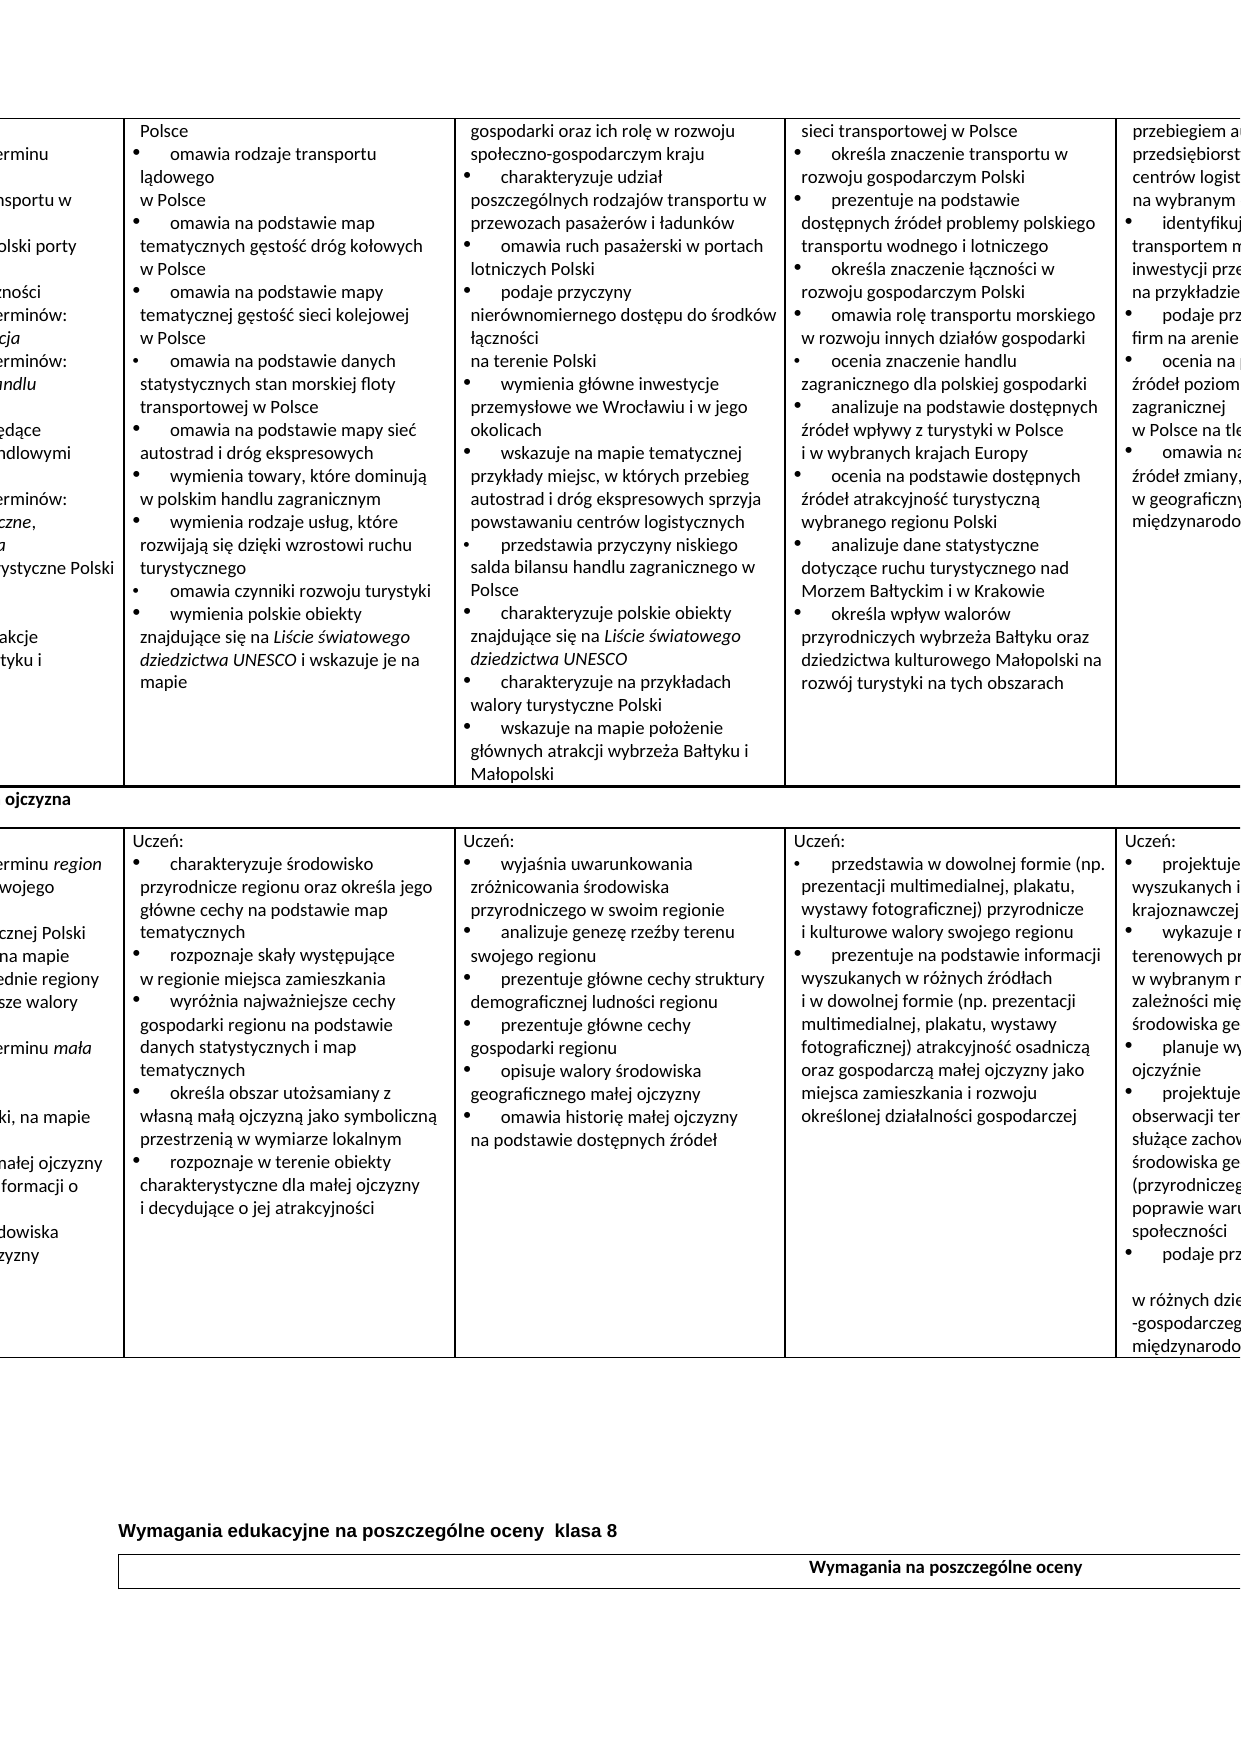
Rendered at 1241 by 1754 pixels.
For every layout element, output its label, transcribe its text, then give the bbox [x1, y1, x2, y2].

table_cell gospodarki oraz ich rolę w rozwoju społeczno-gospodarczym kraju charakteryzuje udział poszczególnych rodzajów transportu w przewozach pasażerów i ładunków omawia ruch pasażerski w portach lotniczych Polski podaje przyczyny nierównomiernego dostępu do środków łączności na terenie Polski wymienia główne inwestycje przemysłowe we Wrocławiu i w jego okolicach wskazuje na mapie tematycznej przykłady miejsc, w których przebieg autostrad i dróg ekspresowych sprzyja powstawaniu centrów logistycznych przedstawia przyczyny niskiego salda bilansu handlu zagranicznego w Polsce charakteryzuje polskie obiekty znajdujące się na Liście światowego dziedzictwa UNESCO charakteryzuje na przykładach walory turystyczne Polski wskazuje na mapie położenie głównych atrakcji wybrzeża Bałtyku i Małopolski [456, 119, 784, 785]
table_cell Uczeń: charakteryzuje środowisko przyrodnicze regionu oraz określa jego główne cechy na podstawie map tematycznych rozpoznaje skały występujące w regionie miejsca zamieszkania wyróżnia najważniejsze cechy gospodarki regionu na podstawie danych statystycznych i map tematycznych określa obszar utożsamiany z własną małą ojczyzną jako symboliczną przestrzenią w wymiarze lokalnym rozpoznaje w terenie obiekty charakterystyczne dla małej ojczyzny i decydujące o jej atrakcyjności [125, 829, 454, 1357]
table_cell sieci transportowej w Polsce określa znaczenie transportu w rozwoju gospodarczym Polski prezentuje na podstawie dostępnych źródeł problemy polskiego transportu wodnego i lotniczego określa znaczenie łączności w rozwoju gospodarczym Polski omawia rolę transportu morskiego w rozwoju innych działów gospodarki ocenia znaczenie handlu zagranicznego dla polskiej gospodarki analizuje na podstawie dostępnych źródeł wpływy z turystyki w Polsce i w wybranych krajach Europy ocenia na podstawie dostępnych źródeł atrakcyjność turystyczną wybranego regionu Polski analizuje dane statystyczne dotyczące ruchu turystycznego nad Morzem Bałtyckim i w Krakowie określa wpływ walorów przyrodniczych wybrzeża Bałtyku oraz dziedzictwa kulturowego Małopolski na rozwój turystyki na tych obszarach [786, 119, 1115, 785]
table_cell Uczeń: wyjaśnia uwarunkowania zróżnicowania środowiska przyrodniczego w swoim regionie analizuje genezę rzeźby terenu swojego regionu prezentuje główne cechy struktury demograficznej ludności regionu prezentuje główne cechy gospodarki regionu opisuje walory środowiska geograficznego małej ojczyzny omawia historię małej ojczyzny na podstawie dostępnych źródeł [456, 829, 784, 1357]
table_cell Uczeń: omawia zróżnicowanie usług w Polsce omawia rodzaje transportu lądowego w Polsce omawia na podstawie map tematycznych gęstość dróg kołowych w Polsce omawia na podstawie mapy tematycznej gęstość sieci kolejowej w Polsce omawia na podstawie danych statystycznych stan morskiej floty transportowej w Polsce omawia na podstawie mapy sieć autostrad i dróg ekspresowych wymienia towary, które dominują w polskim handlu zagranicznym wymienia rodzaje usług, które rozwijają się dzięki wzrostowi ruchu turystycznego omawia czynniki rozwoju turystyki wymienia polskie obiekty znajdujące się na Liście światowego dziedzictwa UNESCO i wskazuje je na mapie [125, 119, 454, 785]
table_cell Uczeń: projektuje na podstawie wyszukanych informacji trasę wycieczki krajoznawczej po własnym regionie wykazuje na podstawie obserwacji terenowych przeprowadzonych w wybranym miejscu własnego regionu zależności między elementami środowiska geograficznego planuje wycieczkę po swojej małej ojczyźnie projektuje na podstawie własnych obserwacji terenowych działania służące zachowaniu walorów środowiska geograficznego (przyrodniczego i kulturowego) oraz poprawie warunków życia lokalnej społeczności podaje przykłady osiągnięć Polaków w różnych dziedzinach życia społeczno- -gospodarczego na arenie międzynarodowej [1117, 829, 1240, 1357]
table_cell Uczeń: podaje przykłady różnych rodzajów usług w Polsce wyjaśnia znaczenie terminu komunikacja wyróżnia rodzaje transportu w Polsce wskazuje na mapie Polski porty morskie oraz lotnicze wyróżnia rodzaje łączności wyjaśnia znaczenie terminów: centra logistyczne, spedycja wyjaśnia znaczenie terminów: eksport, import, bilans handlu zagranicznego wymienia państwa będące głównymi partnerami handlowymi Polski wyjaśnia znaczenie terminów: turystyka, walory turystyczne, infrastruktura turystyczna wymienia regiony turystyczne Polski i wskazuje je na mapie wymienia główne atrakcje turystyczne wybrzeża Bałtyku i Małopolski [0, 119, 123, 785]
table_cell 5. Mój region i moja mała ojczyzna [0, 788, 1240, 827]
table_cell Uczeń: wyjaśnia znaczenie terminu region wskazuje położenie swojego regionu na mapie ogólnogeograficznej Polski wymienia i wskazuje na mapie ogólnogeograficznej sąsiednie regiony wymienia najważniejsze walory przyrodnicze regionu wyjaśnia znaczenie terminu mała ojczyzna wskazuje na mapie ogólnogeograficznej Polski, na mapie topograficznej lub na planie miasta obszar małej ojczyzny przedstawia źródła informacji o małej ojczyźnie wymienia walory środowiska geograficznego małej ojczyzny [0, 829, 123, 1357]
table_cell Uczeń: przedstawia w dowolnej formie (np. prezentacji multimedialnej, plakatu, wystawy fotograficznej) przyrodnicze i kulturowe walory swojego regionu prezentuje na podstawie informacji wyszukanych w różnych źródłach i w dowolnej formie (np. prezentacji multimedialnej, plakatu, wystawy fotograficznej) atrakcyjność osadniczą oraz gospodarczą małej ojczyzny jako miejsca zamieszkania i rozwoju określonej działalności gospodarczej [786, 829, 1115, 1357]
text Wymagania edukacyjne na poszczególne oceny klasa 8 [118, 1520, 1122, 1542]
table_cell Uczeń: identyfikuje związki między przebiegiem autostrad a lokalizacją przedsiębiorstw przemysłowych oraz centrów logistycznych i handlowych na wybranym obszarze kraju identyfikuje związki między transportem morskim a lokalizacją inwestycji przemysłowych i usługowych na przykładzie Trójmiasta podaje przykłady sukcesów polskich firm na arenie międzynarodowej ocenia na podstawie dostępnych źródeł poziom rozwoju turystyki zagranicznej w Polsce na tle innych krajów Europy omawia na podstawie dostępnych źródeł zmiany, które zaszły w geograficznych kierunkach wymiany międzynarodowej Polski [1117, 119, 1240, 785]
table_header Wymagania na poszczególne oceny [119, 1555, 1240, 1588]
